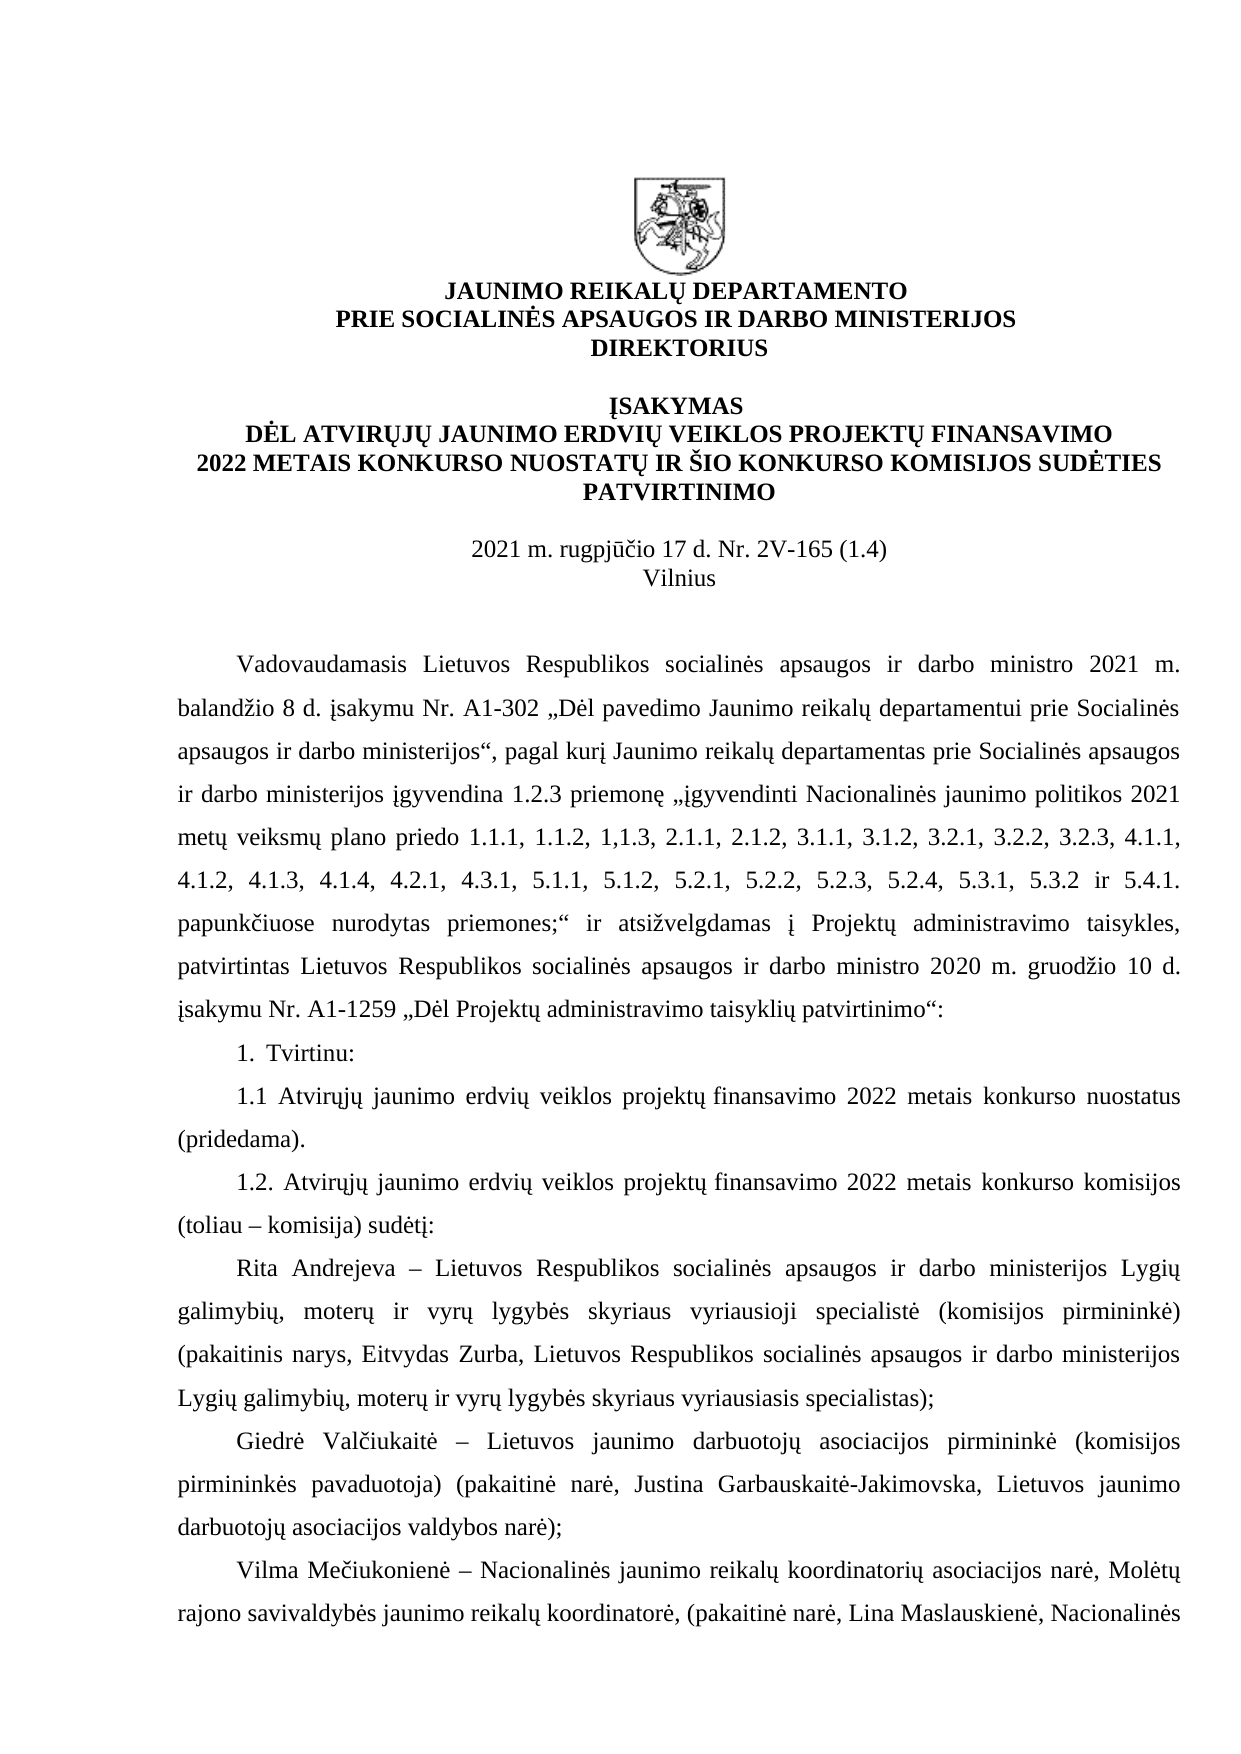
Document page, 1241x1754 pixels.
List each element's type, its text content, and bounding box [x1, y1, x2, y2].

text JAUNIMO REIKALŲ DEPARTAMENTO [177, 276, 1181, 304]
text DIREKTORIUS [177, 333, 1181, 362]
text Rita Andrejeva – Lietuvos Respublikos socialinės apsaugos ir darbo ministerijos Lygių galimybių, moterų ir vyrų lygybės skyriaus vyriausioji specialistė (komisijos pirmininkė) (pakaitinis narys, Eitvydas Zurba, Lietuvos Respublikos socialinės apsaugos ir darbo ministerijos Lygių galimybių, moterų ir vyrų lygybės skyriaus vyriausiasis specialistas); [177, 1253, 1181, 1411]
text Vilma Mečiukonienė – Nacionalinės jaunimo reikalų koordinatorių asociacijos narė, Molėtų rajono savivaldybės jaunimo reikalų koordinatorė, (pakaitinė narė, Lina Maslauskienė, Nacionalinės [177, 1555, 1181, 1627]
text Vilnius [177, 563, 1181, 592]
text PRIE SOCIALINĖS APSAUGOS IR DARBO MINISTERIJOS [177, 304, 1181, 333]
text 1. Tvirtinu: [177, 1038, 1181, 1066]
text Vadovaudamasis Lietuvos Respublikos socialinės apsaugos ir darbo ministro 2021 m. balandžio 8 d. įsakymu Nr. A1-302 „Dėl pavedimo Jaunimo reikalų departamentui prie Socialinės apsaugos ir darbo ministerijos“, pagal kurį Jaunimo reikalų departamentas prie Socialinės apsaugos ir darbo ministerijos įgyvendina 1.2.3 priemonę „įgyvendinti Nacionalinės jaunimo politikos 2021 metų veiksmų plano priedo 1.1.1, 1.1.2, 1,1.3, 2.1.1, 2.1.2, 3.1.1, 3.1.2, 3.2.1, 3.2.2, 3.2.3, 4.1.1, 4.1.2, 4.1.3, 4.1.4, 4.2.1, 4.3.1, 5.1.1, 5.1.2, 5.2.1, 5.2.2, 5.2.3, 5.2.4, 5.3.1, 5.3.2 ir 5.4.1. papunkčiuose nurodytas priemones;“ ir atsižvelgdamas į Projektų administravimo taisykles, patvirtintas Lietuvos Respublikos socialinės apsaugos ir darbo ministro 2020 m. gruodžio 10 d. įsakymu Nr. A1-1259 „Dėl Projektų administravimo taisyklių patvirtinimo“: [177, 649, 1181, 1023]
text 1.1 Atvirųjų jaunimo erdvių veiklos projektų finansavimo 2022 metais konkurso nuostatus (pridedama). [177, 1081, 1181, 1153]
text DĖL ATVIRŲJŲ JAUNIMO ERDVIŲ VEIKLOS PROJEKTŲ FINANSAVIMO 2022 METAIS KONKURSO NUOSTATŲ IR ŠIO KONKURSO KOMISIJOS SUDĖTIES PATVIRTINIMO [177, 419, 1181, 506]
text Giedrė Valčiukaitė – Lietuvos jaunimo darbuotojų asociacijos pirmininkė (komisijos pirmininkės pavaduotoja) (pakaitinė narė, Justina Garbauskaitė-Jakimovska, Lietuvos jaunimo darbuotojų asociacijos valdybos narė); [177, 1426, 1181, 1541]
text 2021 m. rugpjūčio 17 d. Nr. 2V-165 (1.4) [177, 534, 1181, 563]
text ĮSAKYMAS [177, 391, 1181, 419]
text 1.2. Atvirųjų jaunimo erdvių veiklos projektų finansavimo 2022 metais konkurso komisijos (toliau – komisija) sudėtį: [177, 1167, 1181, 1239]
